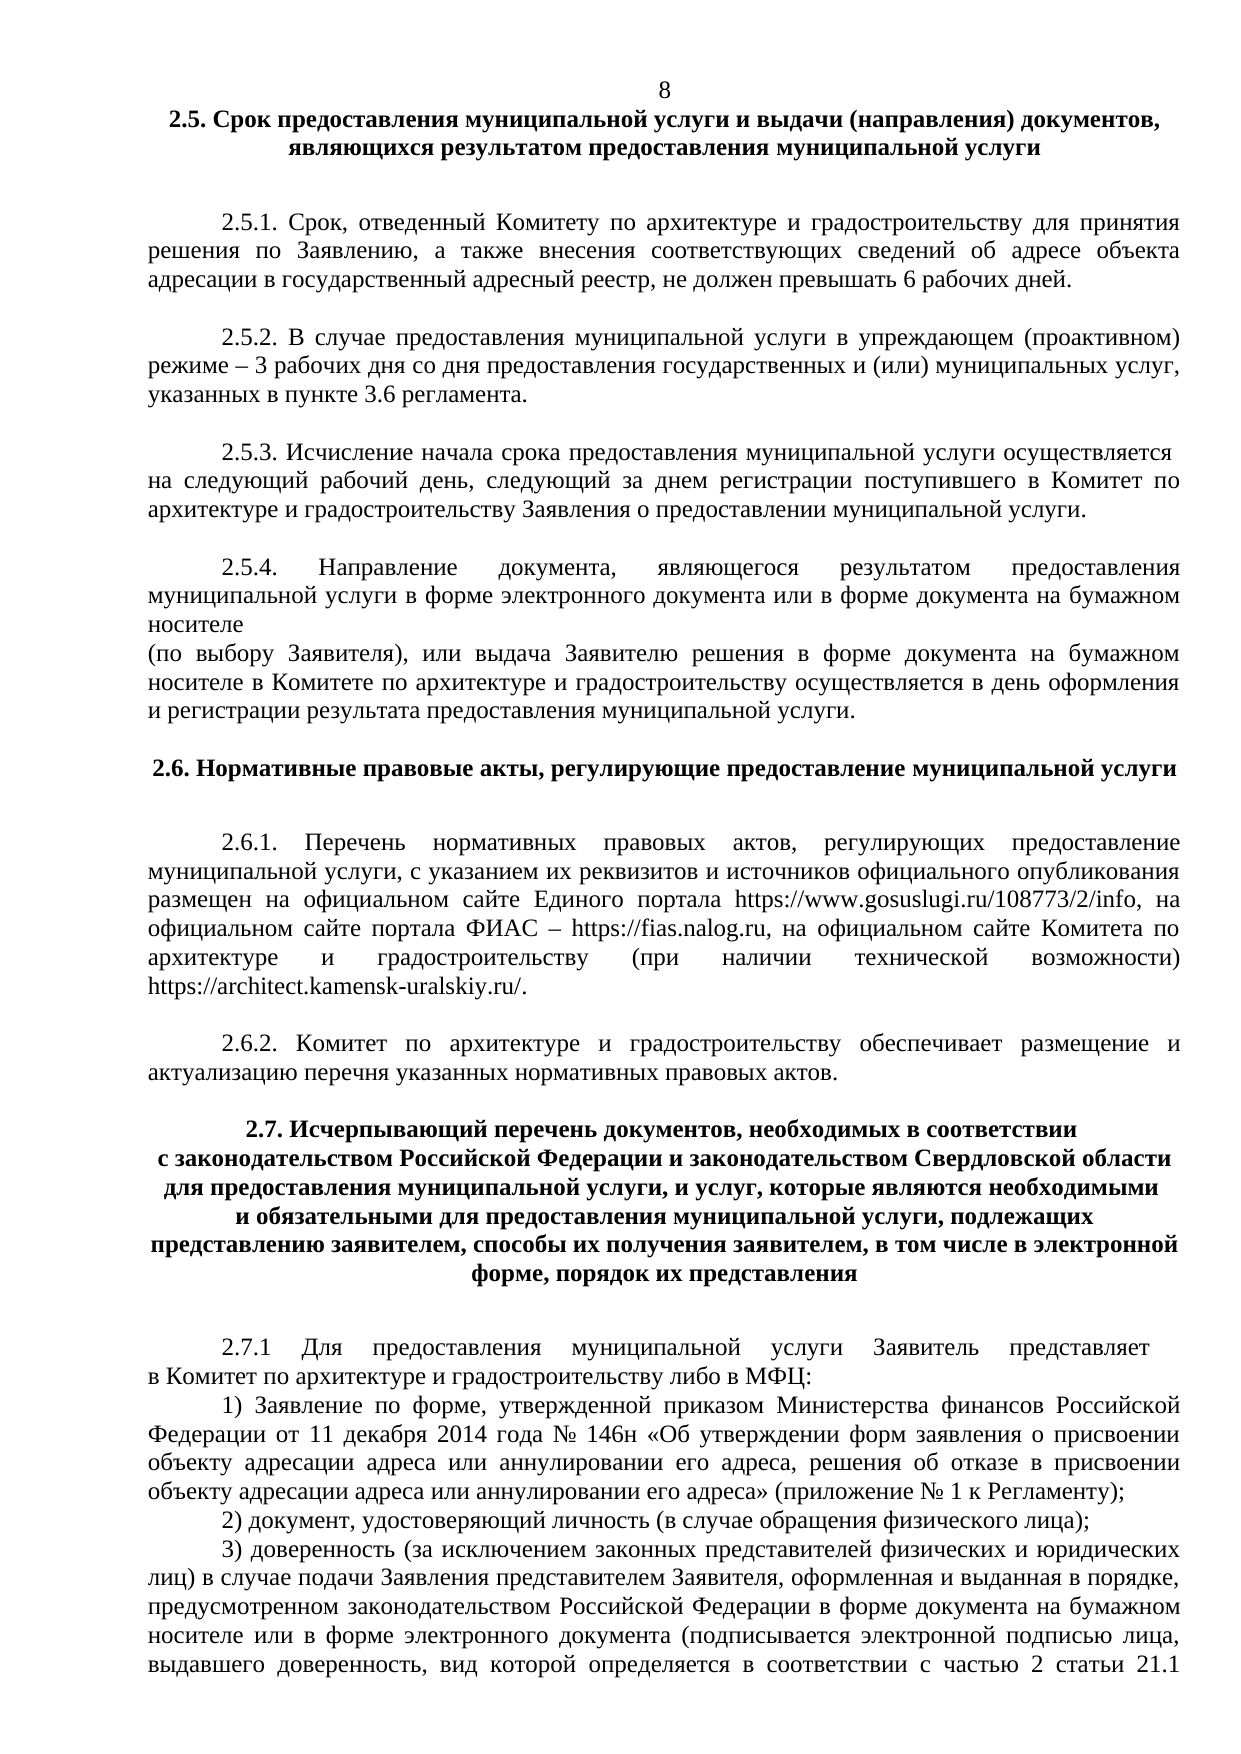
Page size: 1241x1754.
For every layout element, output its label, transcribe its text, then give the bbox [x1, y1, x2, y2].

text 2.5.1. Срок, отведенный Комитету по архитектуре и градостроительству для принятия решения по Заявлению, а также внесения соответствующих сведений об адресе объекта адресации в государственный адресный реестр, не должен превышать 6 рабочих дней. [148, 207, 1181, 293]
text 2.5.3. Исчисление начала срока предоставления муниципальной услуги осуществляется на следующий рабочий день, следующий за днем регистрации поступившего в Комитет по архитектуре и градостроительству Заявления о предоставлении муниципальной услуги. [148, 437, 1181, 523]
text 2.7.1 Для предоставления муниципальной услуги Заявитель представляет в Комитет по архитектуре и градостроительству либо в МФЦ: [148, 1332, 1181, 1390]
subtitle 2.7. Исчерпывающий перечень документов, необходимых в соответствии с законодательством Российской Федерации и законодательством Свердловской области для предоставления муниципальной услуги, и услуг, которые являются необходимыми и обязательными для предоставления муниципальной услуги, подлежащих представлению заявителем, способы их получения заявителем, в том числе в электронной форме, порядок их представления [148, 1114, 1181, 1287]
text 3) доверенность (за исключением законных представителей физических и юридических лиц) в случае подачи Заявления представителем Заявителя, оформленная и выданная в порядке, предусмотренном законодательством Российской Федерации в форме документа на бумажном носителе или в форме электронного документа (подписывается электронной подписью лица, выдавшего доверенность, вид которой определяется в соответствии с частью 2 статьи 21.1 [148, 1534, 1181, 1677]
text 2.5.4. Направление документа, являющегося результатом предоставления муниципальной услуги в форме электронного документа или в форме документа на бумажном носителе (по выбору Заявителя), или выдача Заявителю решения в форме документа на бумажном носителе в Комитете по архитектуре и градостроительству осуществляется в день оформления и регистрации результата предоставления муниципальной услуги. [148, 552, 1181, 724]
text 2.6.2. Комитет по архитектуре и градостроительству обеспечивает размещение и актуализацию перечня указанных нормативных правовых актов. [148, 1028, 1181, 1086]
text 2.5.2. В случае предоставления муниципальной услуги в упреждающем (проактивном) режиме – 3 рабочих дня со дня предоставления государственных и (или) муниципальных услуг, указанных в пункте 3.6 регламента. [148, 322, 1181, 408]
text 1) Заявление по форме, утвержденной приказом Министерства финансов Российской Федерации от 11 декабря 2014 года № 146н «Об утверждении форм заявления о присвоении объекту адресации адреса или аннулировании его адреса, решения об отказе в присвоении объекту адресации адреса или аннулировании его адреса» (приложение № 1 к Регламенту); [148, 1390, 1181, 1505]
text 2.6.1. Перечень нормативных правовых актов, регулирующих предоставление муниципальной услуги, с указанием их реквизитов и источников официального опубликования размещен на официальном сайте Единого портала https://www.gosuslugi.ru/108773/2/info, на официальном сайте портала ФИАС – https://fias.nalog.ru, на официальном сайте Комитета по архитектуре и градостроительству (при наличии технической возможности) https://architect.kamensk-uralskiy.ru/. [148, 827, 1181, 999]
subtitle 2.5. Срок предоставления муниципальной услуги и выдачи (направления) документов, являющихся результатом предоставления муниципальной услуги [148, 104, 1181, 161]
text 2) документ, удостоверяющий личность (в случае обращения физического лица); [148, 1505, 1181, 1534]
subtitle 2.6. Нормативные правовые акты, регулирующие предоставление муниципальной услуги [148, 753, 1181, 782]
